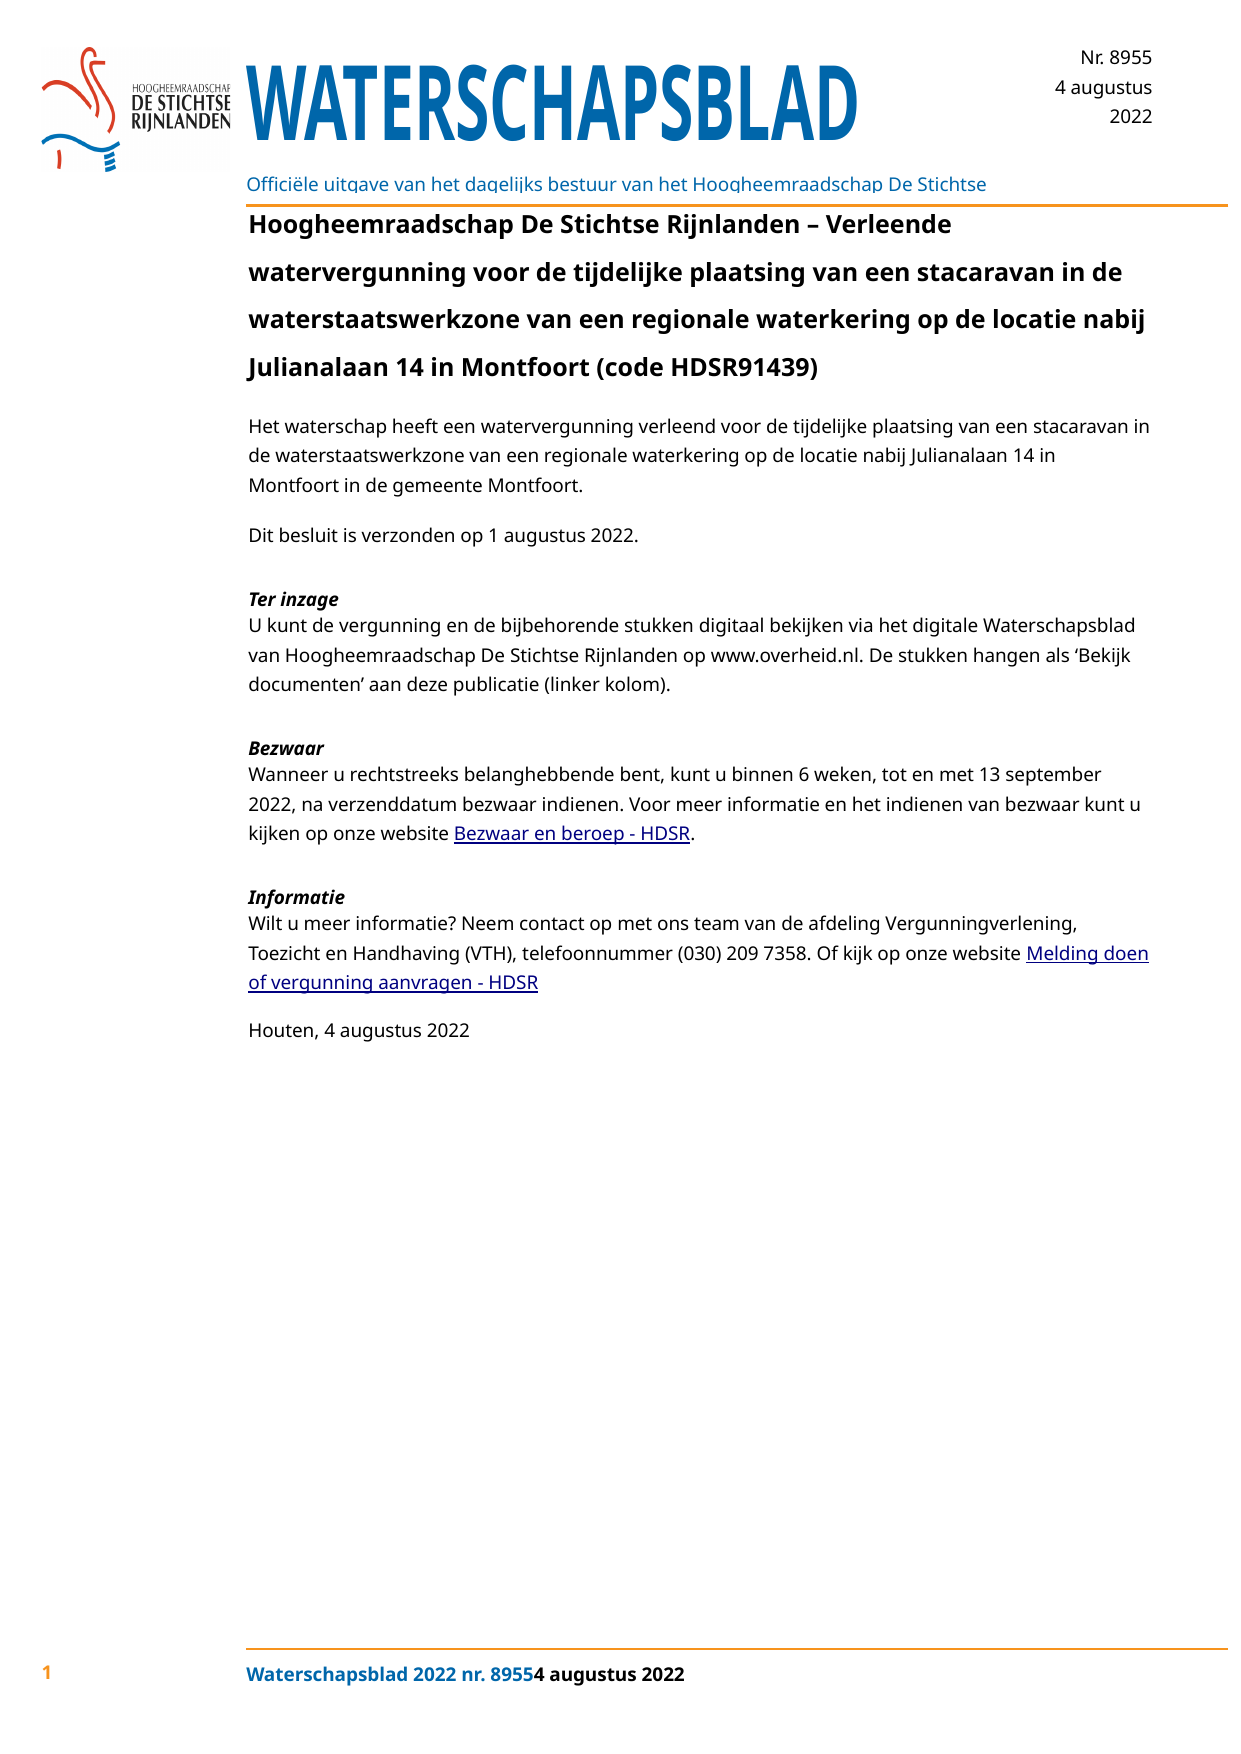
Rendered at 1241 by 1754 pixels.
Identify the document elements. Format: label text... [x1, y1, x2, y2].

text Wanneer u rechtstreeks belanghebbende bent, kunt u binnen 6 weken, tot en met 13 september 2022, na verzenddatum bezwaar indienen. Voor meer informatie en het indienen van bezwaar kunt u kijken op onze website Bezwaar en beroep - HDSR. [248, 761, 1152, 846]
text Wilt u meer informatie? Neem contact op met ons team van de afdeling Vergunningverlening, Toezicht en Handhaving (VTH), telefoonnummer (030) 209 7358. Of kijk op onze website Melding doen of vergunning aanvragen - HDSR [248, 910, 1152, 995]
picture [41, 47, 231, 172]
text Informatie [248, 884, 1152, 910]
text Ter inzage [248, 587, 1152, 612]
text Houten, 4 augustus 2022 [248, 1017, 1152, 1043]
text U kunt de vergunning en de bijbehorende stukken digitaal bekijken via het digitale Waterschapsblad van Hoogheemraadschap De Stichtse Rijnlanden op www.overheid.nl. De stukken hangen als ‘Bekijk documenten’ aan deze publicatie (linker kolom). [248, 612, 1152, 697]
text Dit besluit is verzonden op 1 augustus 2022. [248, 523, 1152, 548]
text Hoogheemraadschap De Stichtse Rijnlanden – Verleende watervergunning voor de tijdelijke plaatsing van een stacaravan in de waterstaatswerkzone van een regionale waterkering op de locatie nabij Julianalaan 14 in Montfoort (code HDSR91439) [248, 207, 1152, 384]
text Het waterschap heeft een watervergunning verleend voor de tijdelijke plaatsing van een stacaravan in de waterstaatswerkzone van een regionale waterkering op de locatie nabij Julianalaan 14 in Montfoort in de gemeente Montfoort. [248, 413, 1152, 498]
text Bezwaar [248, 736, 1152, 761]
